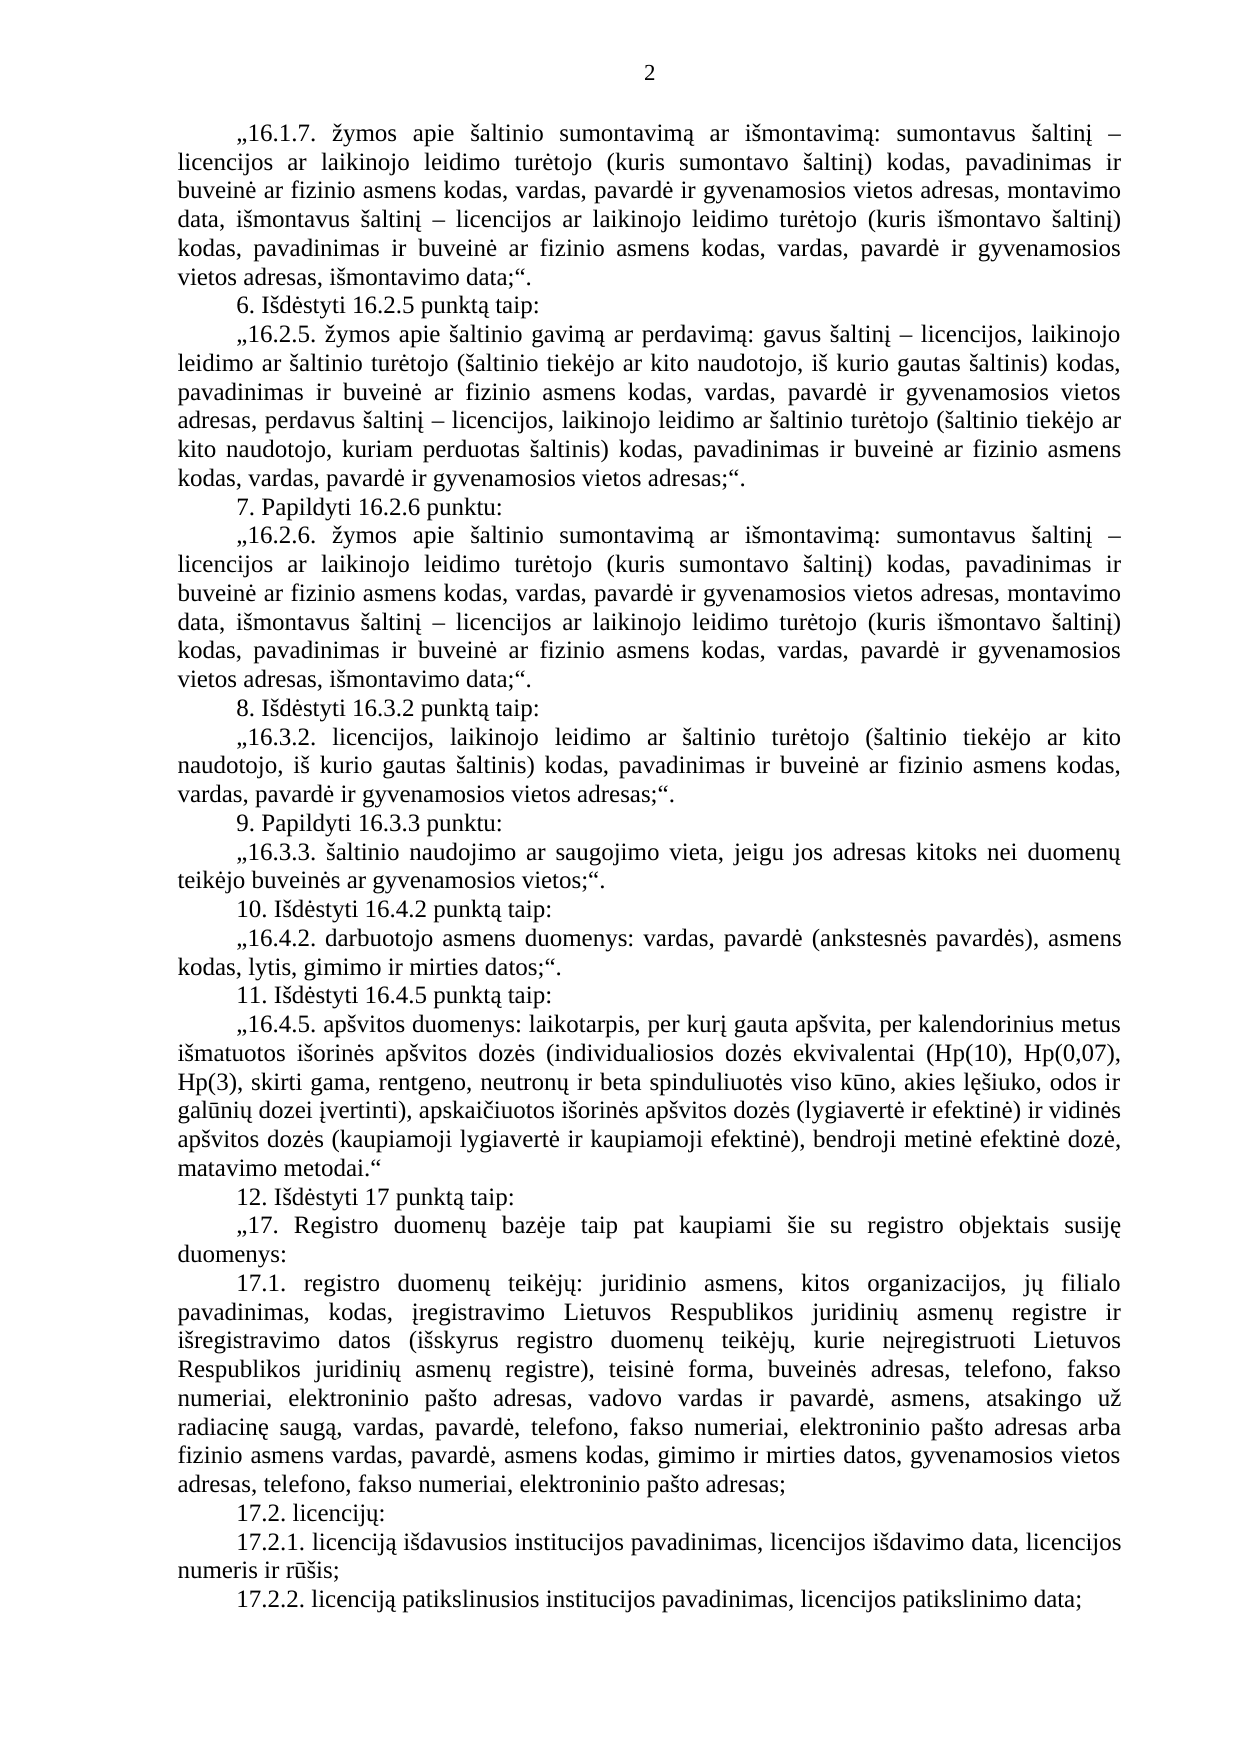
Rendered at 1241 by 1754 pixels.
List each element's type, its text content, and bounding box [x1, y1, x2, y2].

text 7. Papildyti 16.2.6 punktu: [177, 492, 1122, 521]
text 6. Išdėstyti 16.2.5 punktą taip: [177, 291, 1122, 319]
text 17.2.1. licenciją išdavusios institucijos pavadinimas, licencijos išdavimo data, licencijos numeris ir rūšis; [177, 1527, 1122, 1584]
text „16.1.7. žymos apie šaltinio sumontavimą ar išmontavimą: sumontavus šaltinį – licencijos ar laikinojo leidimo turėtojo (kuris sumontavo šaltinį) kodas, pavadinimas ir buveinė ar fizinio asmens kodas, vardas, pavardė ir gyvenamosios vietos adresas, montavimo data, išmontavus šaltinį – licencijos ar laikinojo leidimo turėtojo (kuris išmontavo šaltinį) kodas, pavadinimas ir buveinė ar fizinio asmens kodas, vardas, pavardė ir gyvenamosios vietos adresas, išmontavimo data;“. [177, 118, 1122, 291]
text „17. Registro duomenų bazėje taip pat kaupiami šie su registro objektais susiję duomenys: [177, 1211, 1122, 1268]
text „16.4.5. apšvitos duomenys: laikotarpis, per kurį gauta apšvita, per kalendorinius metus išmatuotos išorinės apšvitos dozės (individualiosios dozės ekvivalentai (Hp(10), Hp(0,07), Hp(3), skirti gama, rentgeno, neutronų ir beta spinduliuotės viso kūno, akies lęšiuko, odos ir galūnių dozei įvertinti), apskaičiuotos išorinės apšvitos dozės (lygiavertė ir efektinė) ir vidinės apšvitos dozės (kaupiamoji lygiavertė ir kaupiamoji efektinė), bendroji metinė efektinė dozė, matavimo metodai.“ [177, 1009, 1122, 1182]
text „16.3.2. licencijos, laikinojo leidimo ar šaltinio turėtojo (šaltinio tiekėjo ar kito naudotojo, iš kurio gautas šaltinis) kodas, pavadinimas ir buveinė ar fizinio asmens kodas, vardas, pavardė ir gyvenamosios vietos adresas;“. [177, 722, 1122, 808]
text „16.3.3. šaltinio naudojimo ar saugojimo vieta, jeigu jos adresas kitoks nei duomenų teikėjo buveinės ar gyvenamosios vietos;“. [177, 837, 1122, 894]
text 10. Išdėstyti 16.4.2 punktą taip: [177, 894, 1122, 923]
text 11. Išdėstyti 16.4.5 punktą taip: [177, 981, 1122, 1009]
text 17.2. licencijų: [177, 1498, 1122, 1527]
text 17.1. registro duomenų teikėjų: juridinio asmens, kitos organizacijos, jų filialo pavadinimas, kodas, įregistravimo Lietuvos Respublikos juridinių asmenų registre ir išregistravimo datos (išskyrus registro duomenų teikėjų, kurie neįregistruoti Lietuvos Respublikos juridinių asmenų registre), teisinė forma, buveinės adresas, telefono, fakso numeriai, elektroninio pašto adresas, vadovo vardas ir pavardė, asmens, atsakingo už radiacinę saugą, vardas, pavardė, telefono, fakso numeriai, elektroninio pašto adresas arba fizinio asmens vardas, pavardė, asmens kodas, gimimo ir mirties datos, gyvenamosios vietos adresas, telefono, fakso numeriai, elektroninio pašto adresas; [177, 1268, 1122, 1498]
text „16.2.6. žymos apie šaltinio sumontavimą ar išmontavimą: sumontavus šaltinį – licencijos ar laikinojo leidimo turėtojo (kuris sumontavo šaltinį) kodas, pavadinimas ir buveinė ar fizinio asmens kodas, vardas, pavardė ir gyvenamosios vietos adresas, montavimo data, išmontavus šaltinį – licencijos ar laikinojo leidimo turėtojo (kuris išmontavo šaltinį) kodas, pavadinimas ir buveinė ar fizinio asmens kodas, vardas, pavardė ir gyvenamosios vietos adresas, išmontavimo data;“. [177, 521, 1122, 693]
text „16.4.2. darbuotojo asmens duomenys: vardas, pavardė (ankstesnės pavardės), asmens kodas, lytis, gimimo ir mirties datos;“. [177, 923, 1122, 981]
text 17.2.2. licenciją patikslinusios institucijos pavadinimas, licencijos patikslinimo data; [177, 1584, 1122, 1613]
text 9. Papildyti 16.3.3 punktu: [177, 808, 1122, 837]
text 12. Išdėstyti 17 punktą taip: [177, 1182, 1122, 1211]
text „16.2.5. žymos apie šaltinio gavimą ar perdavimą: gavus šaltinį – licencijos, laikinojo leidimo ar šaltinio turėtojo (šaltinio tiekėjo ar kito naudotojo, iš kurio gautas šaltinis) kodas, pavadinimas ir buveinė ar fizinio asmens kodas, vardas, pavardė ir gyvenamosios vietos adresas, perdavus šaltinį – licencijos, laikinojo leidimo ar šaltinio turėtojo (šaltinio tiekėjo ar kito naudotojo, kuriam perduotas šaltinis) kodas, pavadinimas ir buveinė ar fizinio asmens kodas, vardas, pavardė ir gyvenamosios vietos adresas;“. [177, 319, 1122, 492]
text 8. Išdėstyti 16.3.2 punktą taip: [177, 693, 1122, 722]
